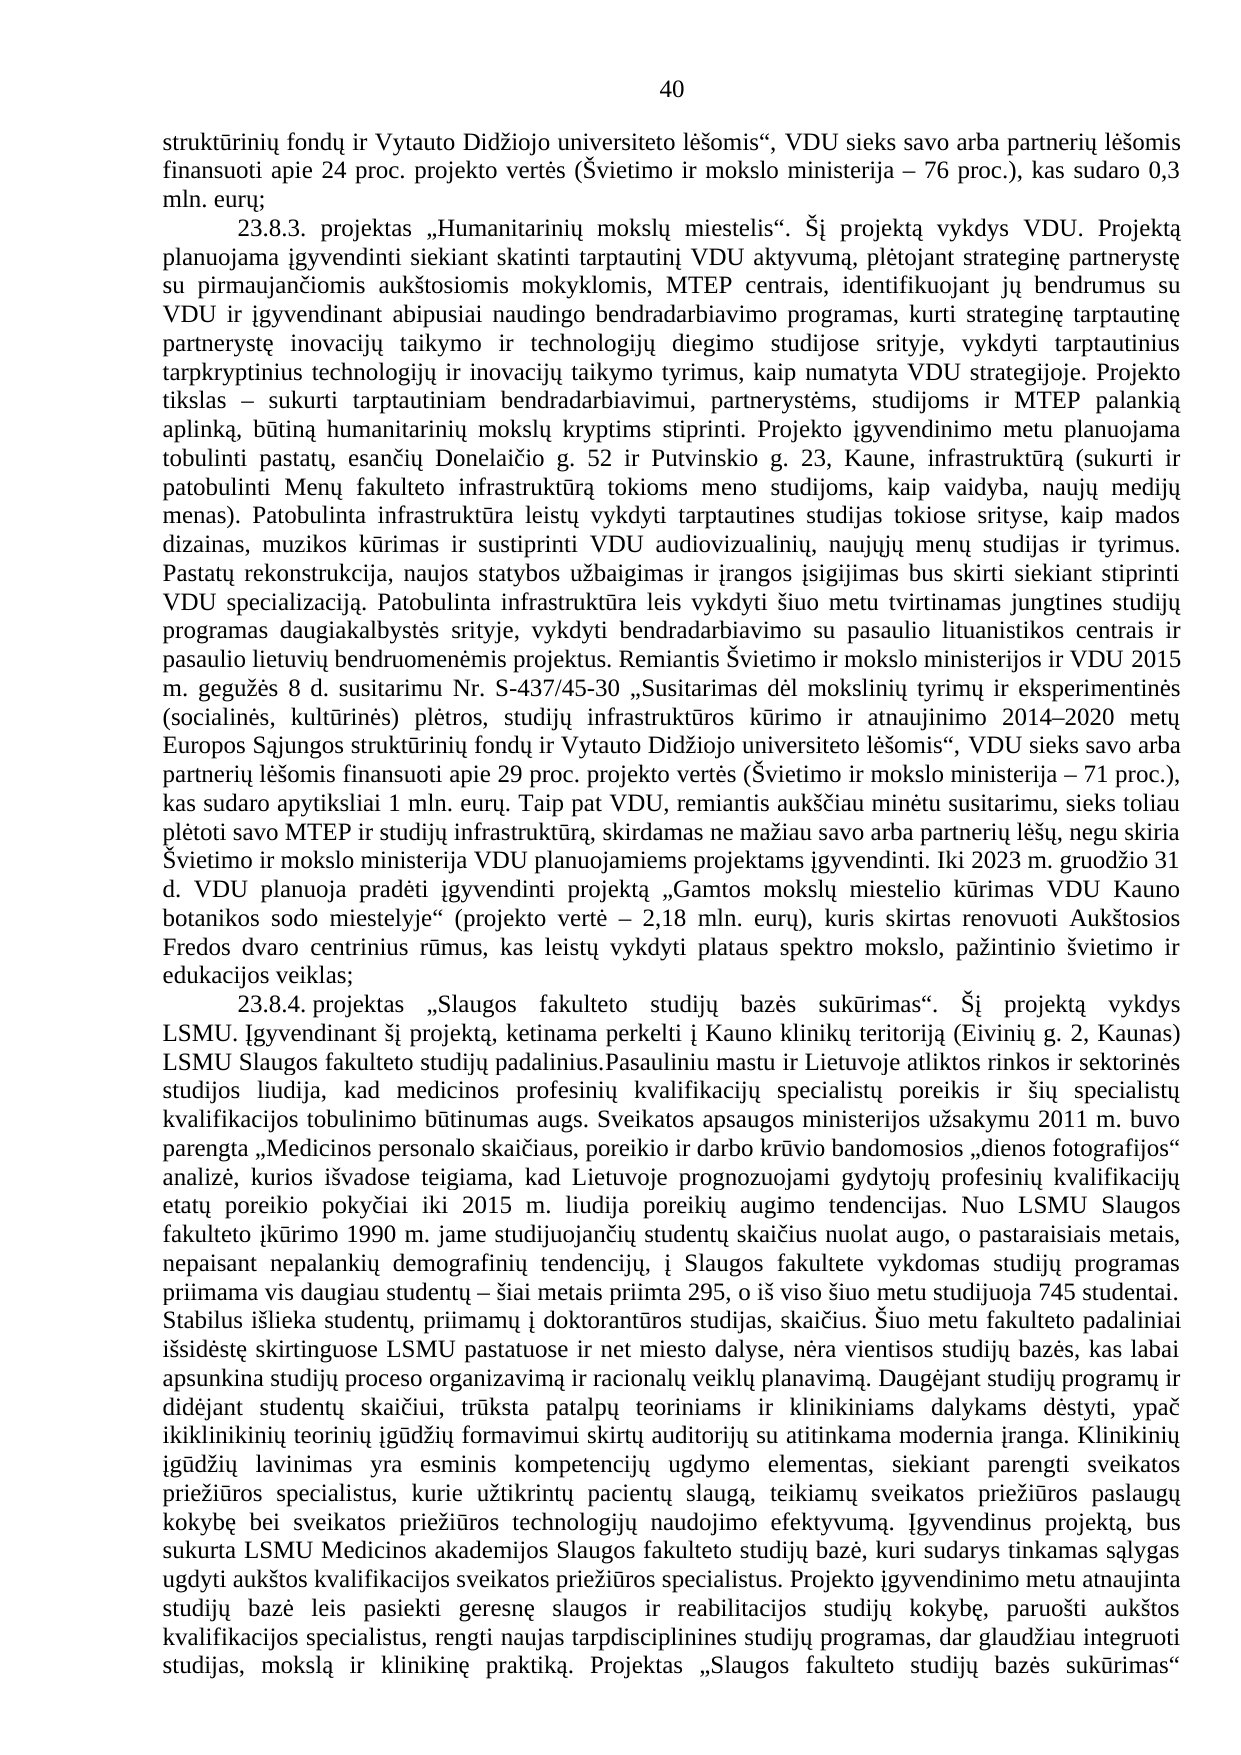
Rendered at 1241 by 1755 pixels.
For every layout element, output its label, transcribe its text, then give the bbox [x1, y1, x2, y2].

text struktūrinių fondų ir Vytauto Didžiojo universiteto lėšomis“, VDU sieks savo arba partnerių lėšomis finansuoti apie 24 proc. projekto vertės (Švietimo ir mokslo ministerija – 76 proc.), kas sudaro 0,3 mln. eurų; [162, 127, 1181, 213]
text 23.8.4. projektas „Slaugos fakulteto studijų bazės sukūrimas“. Šį projektą vykdys LSMU. Įgyvendinant šį projektą, ketinama perkelti į Kauno klinikų teritoriją (Eivinių g. 2, Kaunas) LSMU Slaugos fakulteto studijų padalinius.Pasauliniu mastu ir Lietuvoje atliktos rinkos ir sektorinės studijos liudija, kad medicinos profesinių kvalifikacijų specialistų poreikis ir šių specialistų kvalifikacijos tobulinimo būtinumas augs. Sveikatos apsaugos ministerijos užsakymu 2011 m. buvo parengta „Medicinos personalo skaičiaus, poreikio ir darbo krūvio bandomosios „dienos fotografijos“ analizė, kurios išvadose teigiama, kad Lietuvoje prognozuojami gydytojų profesinių kvalifikacijų etatų poreikio pokyčiai iki 2015 m. liudija poreikių augimo tendencijas. Nuo LSMU Slaugos fakulteto įkūrimo 1990 m. jame studijuojančių studentų skaičius nuolat augo, o pastaraisiais metais, nepaisant nepalankių demografinių tendencijų, į Slaugos fakultete vykdomas studijų programas priimama vis daugiau studentų – šiai metais priimta 295, o iš viso šiuo metu studijuoja 745 studentai. Stabilus išlieka studentų, priimamų į doktorantūros studijas, skaičius. Šiuo metu fakulteto padaliniai išsidėstę skirtinguose LSMU pastatuose ir net miesto dalyse, nėra vientisos studijų bazės, kas labai apsunkina studijų proceso organizavimą ir racionalų veiklų planavimą. Daugėjant studijų programų ir didėjant studentų skaičiui, trūksta patalpų teoriniams ir klinikiniams dalykams dėstyti, ypač ikiklinikinių teorinių įgūdžių formavimui skirtų auditorijų su atitinkama modernia įranga. Klinikinių įgūdžių lavinimas yra esminis kompetencijų ugdymo elementas, siekiant parengti sveikatos priežiūros specialistus, kurie užtikrintų pacientų slaugą, teikiamų sveikatos priežiūros paslaugų kokybę bei sveikatos priežiūros technologijų naudojimo efektyvumą. Įgyvendinus projektą, bus sukurta LSMU Medicinos akademijos Slaugos fakulteto studijų bazė, kuri sudarys tinkamas sąlygas ugdyti aukštos kvalifikacijos sveikatos priežiūros specialistus. Projekto įgyvendinimo metu atnaujinta studijų bazė leis pasiekti geresnę slaugos ir reabilitacijos studijų kokybę, paruošti aukštos kvalifikacijos specialistus, rengti naujas tarpdisciplinines studijų programas, dar glaudžiau integruoti studijas, mokslą ir klinikinę praktiką. Projektas „Slaugos fakulteto studijų bazės sukūrimas“ [162, 989, 1181, 1679]
text 23.8.3. projektas „Humanitarinių mokslų miestelis“. Šį projektą vykdys VDU. Projektą planuojama įgyvendinti siekiant skatinti tarptautinį VDU aktyvumą, plėtojant strateginę partnerystę su pirmaujančiomis aukštosiomis mokyklomis, MTEP centrais, identifikuojant jų bendrumus su VDU ir įgyvendinant abipusiai naudingo bendradarbiavimo programas, kurti strateginę tarptautinę partnerystę inovacijų taikymo ir technologijų diegimo studijose srityje, vykdyti tarptautinius tarpkryptinius technologijų ir inovacijų taikymo tyrimus, kaip numatyta VDU strategijoje. Projekto tikslas – sukurti tarptautiniam bendradarbiavimui, partnerystėms, studijoms ir MTEP palankią aplinką, būtiną humanitarinių mokslų kryptims stiprinti. Projekto įgyvendinimo metu planuojama tobulinti pastatų, esančių Donelaičio g. 52 ir Putvinskio g. 23, Kaune, infrastruktūrą (sukurti ir patobulinti Menų fakulteto infrastruktūrą tokioms meno studijoms, kaip vaidyba, naujų medijų menas). Patobulinta infrastruktūra leistų vykdyti tarptautines studijas tokiose srityse, kaip mados dizainas, muzikos kūrimas ir sustiprinti VDU audiovizualinių, naujųjų menų studijas ir tyrimus. Pastatų rekonstrukcija, naujos statybos užbaigimas ir įrangos įsigijimas bus skirti siekiant stiprinti VDU specializaciją. Patobulinta infrastruktūra leis vykdyti šiuo metu tvirtinamas jungtines studijų programas daugiakalbystės srityje, vykdyti bendradarbiavimo su pasaulio lituanistikos centrais ir pasaulio lietuvių bendruomenėmis projektus. Remiantis Švietimo ir mokslo ministerijos ir VDU 2015 m. gegužės 8 d. susitarimu Nr. S-437/45-30 „Susitarimas dėl mokslinių tyrimų ir eksperimentinės (socialinės, kultūrinės) plėtros, studijų infrastruktūros kūrimo ir atnaujinimo 2014–2020 metų Europos Sąjungos struktūrinių fondų ir Vytauto Didžiojo universiteto lėšomis“, VDU sieks savo arba partnerių lėšomis finansuoti apie 29 proc. projekto vertės (Švietimo ir mokslo ministerija – 71 proc.), kas sudaro apytiksliai 1 mln. eurų. Taip pat VDU, remiantis aukščiau minėtu susitarimu, sieks toliau plėtoti savo MTEP ir studijų infrastruktūrą, skirdamas ne mažiau savo arba partnerių lėšų, negu skiria Švietimo ir mokslo ministerija VDU planuojamiems projektams įgyvendinti. Iki 2023 m. gruodžio 31 d. VDU planuoja pradėti įgyvendinti projektą „Gamtos mokslų miestelio kūrimas VDU Kauno botanikos sodo miestelyje“ (projekto vertė – 2,18 mln. eurų), kuris skirtas renovuoti Aukštosios Fredos dvaro centrinius rūmus, kas leistų vykdyti plataus spektro mokslo, pažintinio švietimo ir edukacijos veiklas; [162, 213, 1181, 989]
